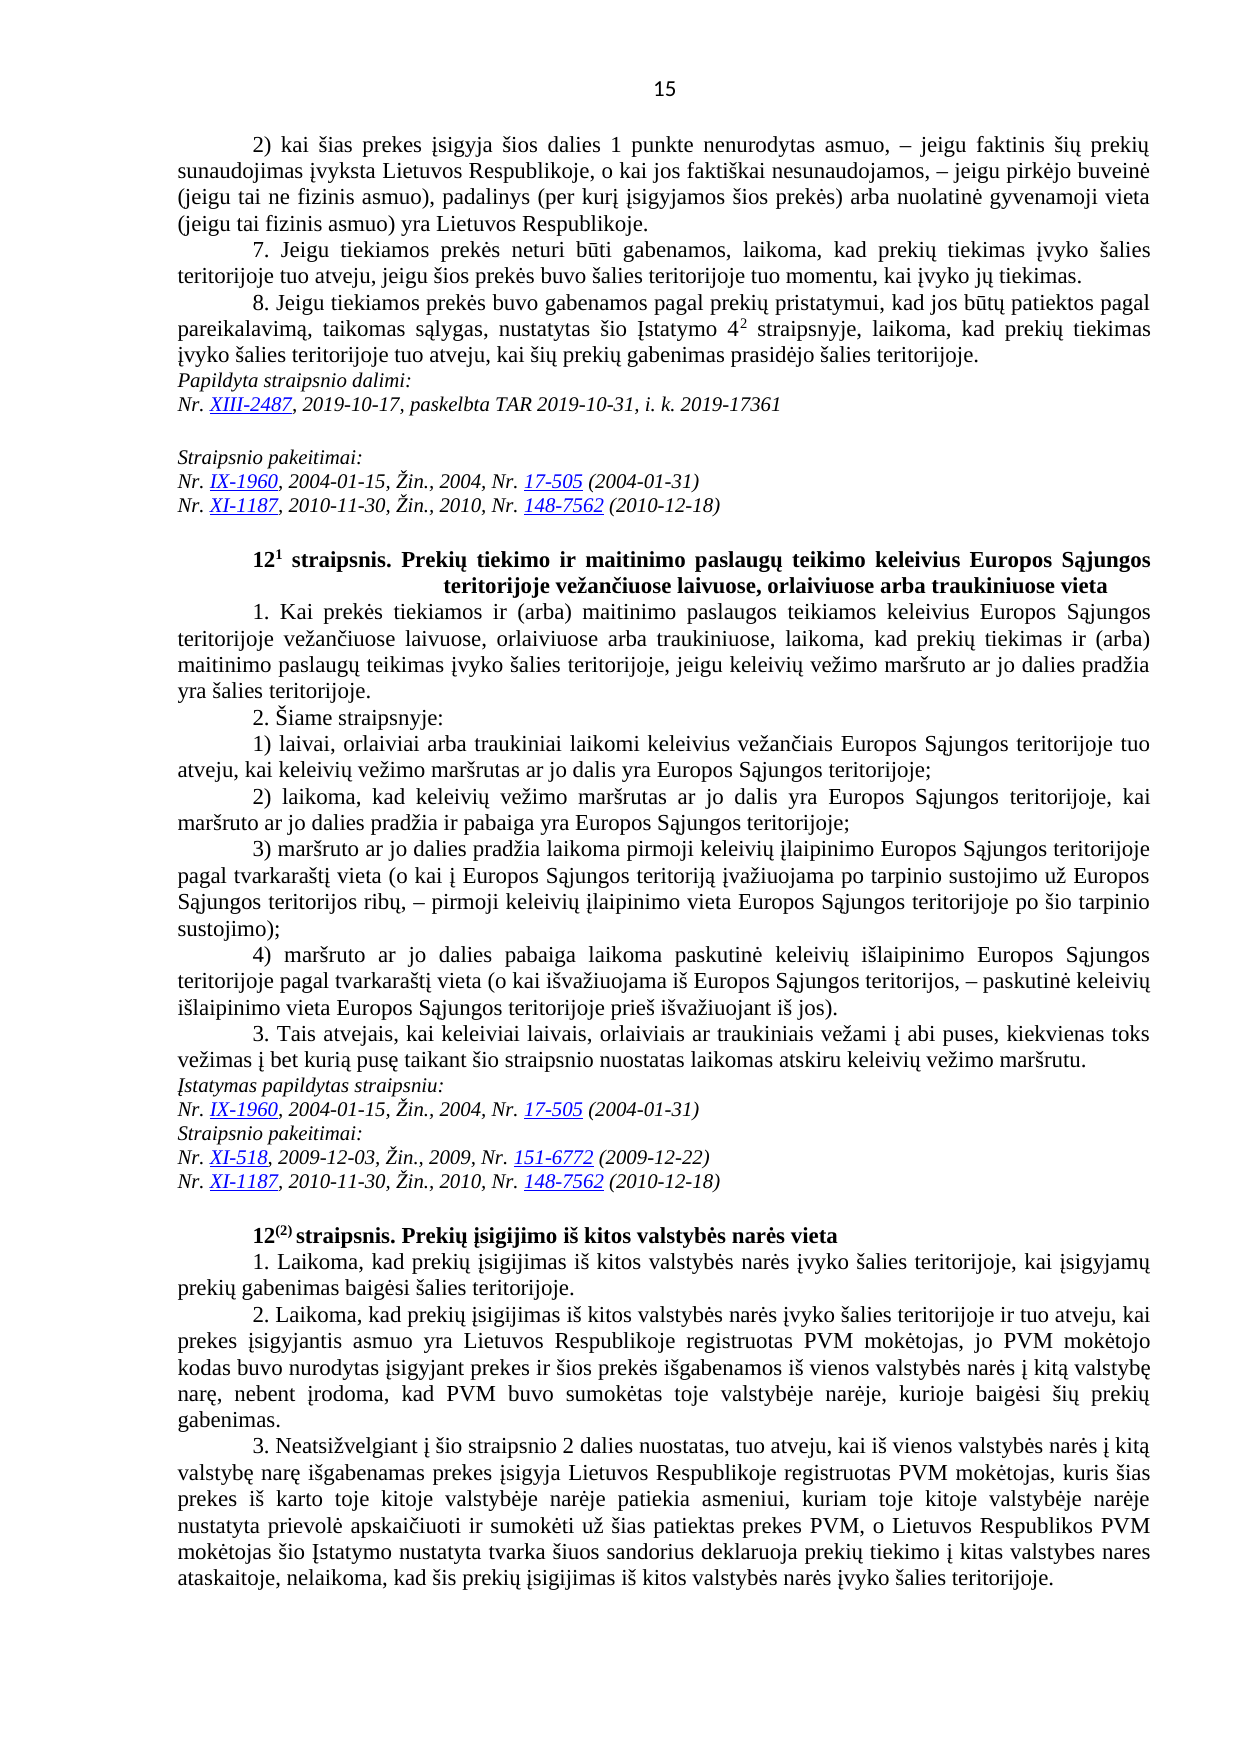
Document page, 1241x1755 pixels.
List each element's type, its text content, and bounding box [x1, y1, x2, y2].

text 12(2) straipsnis. Prekių įsigijimo iš kitos valstybės narės vieta [177, 1222, 1152, 1248]
text 121 straipsnis. Prekių tiekimo ir maitinimo paslaugų teikimo keleivius Europos Sąjungos teritorijoje vežančiuose laivuose, orlaiviuose arba traukiniuose vieta [252, 546, 1152, 598]
text Nr. XI-518, 2009-12-03, Žin., 2009, Nr. 151-6772 (2009-12-22) [177, 1145, 1152, 1169]
text Papildyta straipsnio dalimi: [177, 368, 1152, 392]
text Nr. IX-1960, 2004-01-15, Žin., 2004, Nr. 17-505 (2004-01-31) [177, 469, 1152, 493]
text 2) kai šias prekes įsigyja šios dalies 1 punkte nenurodytas asmuo, – jeigu faktinis šių prekių sunaudojimas įvyksta Lietuvos Respublikoje, o kai jos faktiškai nesunaudojamos, – jeigu pirkėjo buveinė (jeigu tai ne fizinis asmuo), padalinys (per kurį įsigyjamos šios prekės) arba nuolatinė gyvenamoji vieta (jeigu tai fizinis asmuo) yra Lietuvos Respublikoje. [177, 131, 1152, 236]
text Straipsnio pakeitimai: [177, 445, 1152, 469]
text 8. Jeigu tiekiamos prekės buvo gabenamos pagal prekių pristatymui, kad jos būtų patiektos pagal pareikalavimą, taikomas sąlygas, nustatytas šio Įstatymo 42 straipsnyje, laikoma, kad prekių tiekimas įvyko šalies teritorijoje tuo atveju, kai šių prekių gabenimas prasidėjo šalies teritorijoje. [177, 289, 1152, 368]
text 1. Laikoma, kad prekių įsigijimas iš kitos valstybės narės įvyko šalies teritorijoje, kai įsigyjamų prekių gabenimas baigėsi šalies teritorijoje. [177, 1248, 1152, 1301]
text 7. Jeigu tiekiamos prekės neturi būti gabenamos, laikoma, kad prekių tiekimas įvyko šalies teritorijoje tuo atveju, jeigu šios prekės buvo šalies teritorijoje tuo momentu, kai įvyko jų tiekimas. [177, 236, 1152, 289]
text 3. Tais atvejais, kai keleiviai laivais, orlaiviais ar traukiniais vežami į abi puses, kiekvienas toks vežimas į bet kurią pusę taikant šio straipsnio nuostatas laikomas atskiru keleivių vežimo maršrutu. [177, 1020, 1152, 1073]
text 1. Kai prekės tiekiamos ir (arba) maitinimo paslaugos teikiamos keleivius Europos Sąjungos teritorijoje vežančiuose laivuose, orlaiviuose arba traukiniuose, laikoma, kad prekių tiekimas ir (arba) maitinimo paslaugų teikimas įvyko šalies teritorijoje, jeigu keleivių vežimo maršruto ar jo dalies pradžia yra šalies teritorijoje. [177, 598, 1152, 704]
text Nr. XIII-2487, 2019-10-17, paskelbta TAR 2019-10-31, i. k. 2019-17361 [177, 392, 1152, 416]
text Straipsnio pakeitimai: [177, 1121, 1152, 1145]
text 2. Šiame straipsnyje: [177, 704, 1152, 730]
text 2. Laikoma, kad prekių įsigijimas iš kitos valstybės narės įvyko šalies teritorijoje ir tuo atveju, kai prekes įsigyjantis asmuo yra Lietuvos Respublikoje registruotas PVM mokėtojas, jo PVM mokėtojo kodas buvo nurodytas įsigyjant prekes ir šios prekės išgabenamos iš vienos valstybės narės į kitą valstybę narę, nebent įrodoma, kad PVM buvo sumokėtas toje valstybėje narėje, kurioje baigėsi šių prekių gabenimas. [177, 1301, 1152, 1433]
text 2) laikoma, kad keleivių vežimo maršrutas ar jo dalis yra Europos Sąjungos teritorijoje, kai maršruto ar jo dalies pradžia ir pabaiga yra Europos Sąjungos teritorijoje; [177, 783, 1152, 836]
text Nr. IX-1960, 2004-01-15, Žin., 2004, Nr. 17-505 (2004-01-31) [177, 1097, 1152, 1121]
text 1) laivai, orlaiviai arba traukiniai laikomi keleivius vežančiais Europos Sąjungos teritorijoje tuo atveju, kai keleivių vežimo maršrutas ar jo dalis yra Europos Sąjungos teritorijoje; [177, 730, 1152, 783]
text Nr. XI-1187, 2010-11-30, Žin., 2010, Nr. 148-7562 (2010-12-18) [177, 1169, 1152, 1193]
text 4) maršruto ar jo dalies pabaiga laikoma paskutinė keleivių išlaipinimo Europos Sąjungos teritorijoje pagal tvarkaraštį vieta (o kai išvažiuojama iš Europos Sąjungos teritorijos, – paskutinė keleivių išlaipinimo vieta Europos Sąjungos teritorijoje prieš išvažiuojant iš jos). [177, 941, 1152, 1020]
text 3) maršruto ar jo dalies pradžia laikoma pirmoji keleivių įlaipinimo Europos Sąjungos teritorijoje pagal tvarkaraštį vieta (o kai į Europos Sąjungos teritoriją įvažiuojama po tarpinio sustojimo už Europos Sąjungos teritorijos ribų, – pirmoji keleivių įlaipinimo vieta Europos Sąjungos teritorijoje po šio tarpinio sustojimo); [177, 836, 1152, 941]
text Nr. XI-1187, 2010-11-30, Žin., 2010, Nr. 148-7562 (2010-12-18) [177, 493, 1152, 517]
text Įstatymas papildytas straipsniu: [177, 1073, 1152, 1097]
text 3. Neatsižvelgiant į šio straipsnio 2 dalies nuostatas, tuo atveju, kai iš vienos valstybės narės į kitą valstybę narę išgabenamas prekes įsigyja Lietuvos Respublikoje registruotas PVM mokėtojas, kuris šias prekes iš karto toje kitoje valstybėje narėje patiekia asmeniui, kuriam toje kitoje valstybėje narėje nustatyta prievolė apskaičiuoti ir sumokėti už šias patiektas prekes PVM, o Lietuvos Respublikos PVM mokėtojas šio Įstatymo nustatyta tvarka šiuos sandorius deklaruoja prekių tiekimo į kitas valstybes nares ataskaitoje, nelaikoma, kad šis prekių įsigijimas iš kitos valstybės narės įvyko šalies teritorijoje. [177, 1433, 1152, 1591]
